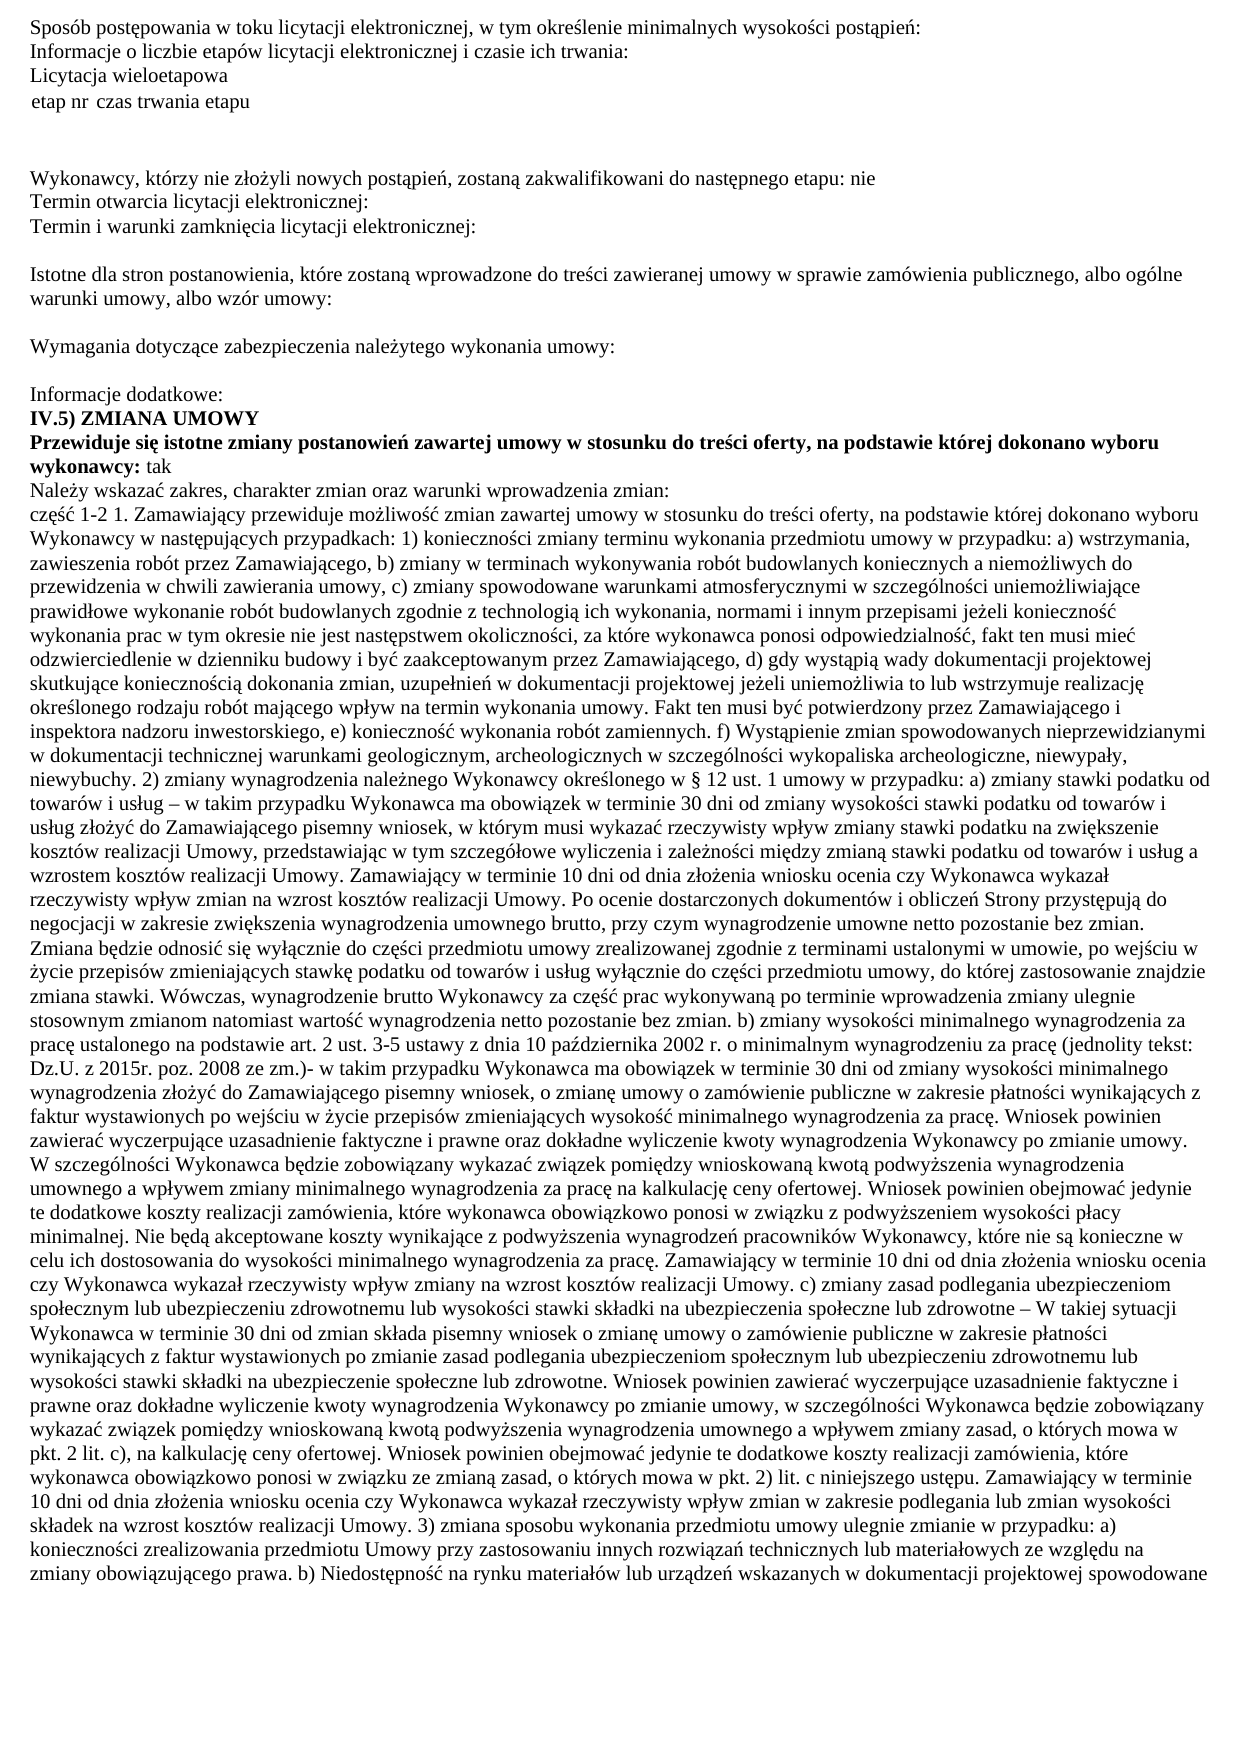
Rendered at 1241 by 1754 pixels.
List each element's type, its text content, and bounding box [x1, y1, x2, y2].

table_header etap nr [30, 87, 95, 114]
text Wykonawcy, którzy nie złożyli nowych postąpień, zostaną zakwalifikowani do następnego etapu: nie [29, 141, 1211, 189]
text Wymagania dotyczące zabezpieczenia należytego wykonania umowy: [29, 310, 1211, 358]
text Istotne dla stron postanowienia, które zostaną wprowadzone do treści zawieranej umowy w sprawie zamówienia publicznego, albo ogólne warunki umowy, albo wzór umowy: [29, 238, 1211, 310]
text IV.5) ZMIANA UMOWY Przewiduje się istotne zmiany postanowień zawartej umowy w stosunku do treści oferty, na podstawie której dokonano wyboru wykonawcy: tak Należy wskazać zakres, charakter zmian oraz warunki wprowadzenia zmian: część 1-2 1. Zamawiający przewiduje możliwość zmian zawartej umowy w stosunku do treści oferty, na podstawie której dokonano wyboru Wykonawcy w następujących przypadkach: 1) konieczności zmiany terminu wykonania przedmiotu umowy w przypadku: a) wstrzymania, zawieszenia robót przez Zamawiającego, b) zmiany w terminach wykonywania robót budowlanych koniecznych a niemożliwych do przewidzenia w chwili zawierania umowy, c) zmiany spowodowane warunkami atmosferycznymi w szczególności uniemożliwiające prawidłowe wykonanie robót budowlanych zgodnie z technologią ich wykonania, normami i innym przepisami jeżeli konieczność wykonania prac w tym okresie nie jest następstwem okoliczności, za które wykonawca ponosi odpowiedzialność, fakt ten musi mieć odzwierciedlenie w dzienniku budowy i być zaakceptowanym przez Zamawiającego, d) gdy wystąpią wady dokumentacji projektowej skutkujące koniecznością dokonania zmian, uzupełnień w dokumentacji projektowej jeżeli uniemożliwia to lub wstrzymuje realizację określonego rodzaju robót mającego wpływ na termin wykonania umowy. Fakt ten musi być potwierdzony przez Zamawiającego i inspektora nadzoru inwestorskiego, e) konieczność wykonania robót zamiennych. f) Wystąpienie zmian spowodowanych nieprzewidzianymi w dokumentacji technicznej warunkami geologicznym, archeologicznych w szczególności wykopaliska archeologiczne, niewypały, niewybuchy. 2) zmiany wynagrodzenia należnego Wykonawcy określonego w § 12 ust. 1 umowy w przypadku: a) zmiany stawki podatku od towarów i usług – w takim przypadku Wykonawca ma obowiązek w terminie 30 dni od zmiany wysokości stawki podatku od towarów i usług złożyć do Zamawiającego pisemny wniosek, w którym musi wykazać rzeczywisty wpływ zmiany stawki podatku na zwiększenie kosztów realizacji Umowy, przedstawiając w tym szczegółowe wyliczenia i zależności między zmianą stawki podatku od towarów i usług a wzrostem kosztów realizacji Umowy. Zamawiający w terminie 10 dni od dnia złożenia wniosku ocenia czy Wykonawca wykazał rzeczywisty wpływ zmian na wzrost kosztów realizacji Umowy. Po ocenie dostarczonych dokumentów i obliczeń Strony przystępują do negocjacji w zakresie zwiększenia wynagrodzenia umownego brutto, przy czym wynagrodzenie umowne netto pozostanie bez zmian. Zmiana będzie odnosić się wyłącznie do części przedmiotu umowy zrealizowanej zgodnie z terminami ustalonymi w umowie, po wejściu w życie przepisów zmieniających stawkę podatku od towarów i usług wyłącznie do części przedmiotu umowy, do której zastosowanie znajdzie zmiana stawki. Wówczas, wynagrodzenie brutto Wykonawcy za część prac wykonywaną po terminie wprowadzenia zmiany ulegnie stosownym zmianom natomiast wartość wynagrodzenia netto pozostanie bez zmian. b) zmiany wysokości minimalnego wynagrodzenia za pracę ustalonego na podstawie art. 2 ust. 3-5 ustawy z dnia 10 października 2002 r. o minimalnym wynagrodzeniu za pracę (jednolity tekst: Dz.U. z 2015r. poz. 2008 ze zm.)- w takim przypadku Wykonawca ma obowiązek w terminie 30 dni od zmiany wysokości minimalnego wynagrodzenia złożyć do Zamawiającego pisemny wniosek, o zmianę umowy o zamówienie publiczne w zakresie płatności wynikających z faktur wystawionych po wejściu w życie przepisów zmieniających wysokość minimalnego wynagrodzenia za pracę. Wniosek powinien zawierać wyczerpujące uzasadnienie faktyczne i prawne oraz dokładne wyliczenie kwoty wynagrodzenia Wykonawcy po zmianie umowy. W szczególności Wykonawca będzie zobowiązany wykazać związek pomiędzy wnioskowaną kwotą podwyższenia wynagrodzenia umownego a wpływem zmiany minimalnego wynagrodzenia za pracę na kalkulację ceny ofertowej. Wniosek powinien obejmować jedynie te dodatkowe koszty realizacji zamówienia, które wykonawca obowiązkowo ponosi w związku z podwyższeniem wysokości płacy minimalnej. Nie będą akceptowane koszty wynikające z podwyższenia wynagrodzeń pracowników Wykonawcy, które nie są konieczne w celu ich dostosowania do wysokości minimalnego wynagrodzenia za pracę. Zamawiający w terminie 10 dni od dnia złożenia wniosku ocenia czy Wykonawca wykazał rzeczywisty wpływ zmiany na wzrost kosztów realizacji Umowy. c) zmiany zasad podlegania ubezpieczeniom społecznym lub ubezpieczeniu zdrowotnemu lub wysokości stawki składki na ubezpieczenia społeczne lub zdrowotne – W takiej sytuacji Wykonawca w terminie 30 dni od zmian składa pisemny wniosek o zmianę umowy o zamówienie publiczne w zakresie płatności wynikających z faktur wystawionych po zmianie zasad podlegania ubezpieczeniom społecznym lub ubezpieczeniu zdrowotnemu lub wysokości stawki składki na ubezpieczenie społeczne lub zdrowotne. Wniosek powinien zawierać wyczerpujące uzasadnienie faktyczne i prawne oraz dokładne wyliczenie kwoty wynagrodzenia Wykonawcy po zmianie umowy, w szczególności Wykonawca będzie zobowiązany wykazać związek pomiędzy wnioskowaną kwotą podwyższenia wynagrodzenia umownego a wpływem zmiany zasad, o których mowa w pkt. 2 lit. c), na kalkulację ceny ofertowej. Wniosek powinien obejmować jedynie te dodatkowe koszty realizacji zamówienia, które wykonawca obowiązkowo ponosi w związku ze zmianą zasad, o których mowa w pkt. 2) lit. c niniejszego ustępu. Zamawiający w terminie 10 dni od dnia złożenia wniosku ocenia czy Wykonawca wykazał rzeczywisty wpływ zmian w zakresie podlegania lub zmian wysokości składek na wzrost kosztów realizacji Umowy. 3) zmiana sposobu wykonania przedmiotu umowy ulegnie zmianie w przypadku: a) konieczności zrealizowania przedmiotu Umowy przy zastosowaniu innych rozwiązań technicznych lub materiałowych ze względu na zmiany obowiązującego prawa. b) Niedostępność na rynku materiałów lub urządzeń wskazanych w dokumentacji projektowej spowodowane [29, 406, 1211, 1585]
text Termin i warunki zamknięcia licytacji elektronicznej: [29, 213, 1211, 238]
text Licytacja wieloetapowa [29, 63, 1211, 87]
table_cell [95, 114, 256, 141]
table_header czas trwania etapu [95, 87, 256, 114]
text Informacje dodatkowe: [29, 358, 1211, 406]
text Termin otwarcia licytacji elektronicznej: [29, 189, 1211, 213]
text Sposób postępowania w toku licytacji elektronicznej, w tym określenie minimalnych wysokości postąpień: [29, 15, 1211, 39]
table_cell [30, 114, 95, 141]
text Informacje o liczbie etapów licytacji elektronicznej i czasie ich trwania: [29, 39, 1211, 63]
